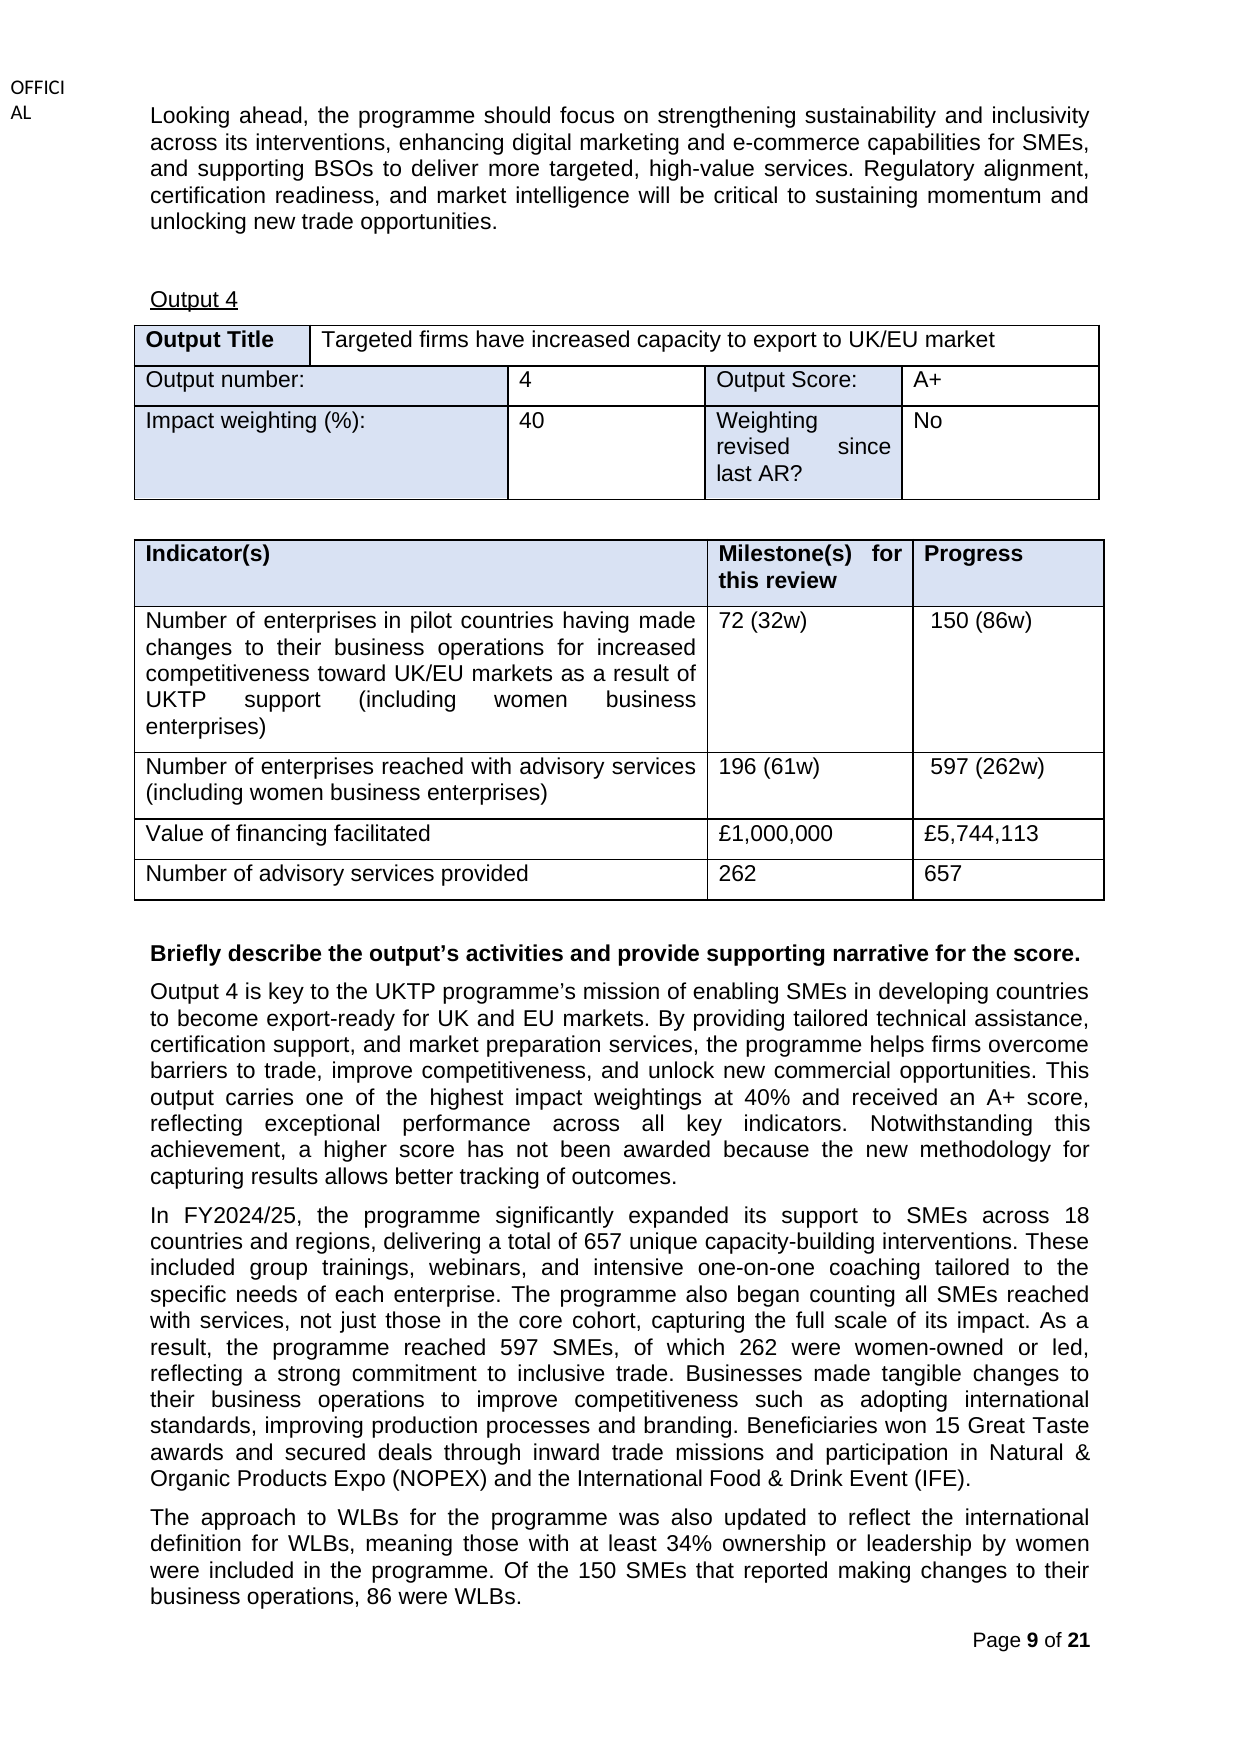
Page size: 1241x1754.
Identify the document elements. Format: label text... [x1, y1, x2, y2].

table_cell 40 [509, 407, 704, 498]
table_header Indicator(s) [135, 541, 707, 606]
table_cell 657 [914, 860, 1103, 899]
table_header Progress [914, 541, 1103, 606]
table_cell No [903, 407, 1098, 498]
text In FY2024/25, the programme significantly expanded its support to SMEs across 18 countries and regions, delivering a total of 657 unique capacity-building interventions. These included group trainings, webinars, and intensive one-on-one coaching tailored to the specific needs of each enterprise. The programme also began counting all SMEs reached with services, not just those in the core cohort, capturing the full scale of its impact. As a result, the programme reached 597 SMEs, of which 262 were women-owned or led, reflecting a strong commitment to inclusive trade. Businesses made tangible changes to their business operations to improve competitiveness such as adopting international standards, improving production processes and branding. Beneficiaries won 15 Great Taste awards and secured deals through inward trade missions and participation in Natural & Organic Products Expo (NOPEX) and the International Food & Drink Event (IFE). [150, 1202, 1090, 1492]
table_cell 196 (61w) [708, 753, 912, 818]
table_cell £5,744,113 [914, 820, 1103, 859]
table_header Milestone(s) for this review [708, 541, 912, 606]
table_cell Impact weighting (%): [135, 407, 507, 498]
text Looking ahead, the programme should focus on strengthening sustainability and inclusivity across its interventions, enhancing digital marketing and e-commerce capabilities for SMEs, and supporting BSOs to deliver more targeted, high-value services. Regulatory alignment, certification readiness, and market intelligence will be critical to sustaining momentum and unlocking new trade opportunities. [150, 102, 1090, 234]
table_cell £1,000,000 [708, 820, 912, 859]
table_cell Output Score: [706, 367, 901, 405]
table_cell 597 (262w) [914, 753, 1103, 818]
table_header Targeted firms have increased capacity to export to UK/EU market [311, 326, 1098, 365]
table_cell Number of enterprises in pilot countries having made changes to their business operations for increased competitiveness toward UK/EU markets as a result of UKTP support (including women business enterprises) [135, 607, 707, 751]
table_cell 72 (32w) [708, 607, 912, 751]
table_header Output Title [135, 326, 309, 365]
table_cell 262 [708, 860, 912, 899]
text The approach to WLBs for the programme was also updated to reflect the international definition for WLBs, meaning those with at least 34% ownership or leadership by women were included in the programme. Of the 150 SMEs that reported making changes to their business operations, 86 were WLBs. [150, 1504, 1090, 1609]
text Output 4 is key to the UKTP programme’s mission of enabling SMEs in developing countries to become export-ready for UK and EU markets. By providing tailored technical assistance, certification support, and market preparation services, the programme helps firms overcome barriers to trade, improve competitiveness, and unlock new commercial opportunities. This output carries one of the highest impact weightings at 40% and received an A+ score, reflecting exceptional performance across all key indicators. Notwithstanding this achievement, a higher score has not been awarded because the new methodology for capturing results allows better tracking of outcomes. [150, 978, 1090, 1189]
table_cell Number of enterprises reached with advisory services (including women business enterprises) [135, 753, 707, 818]
table_cell Output number: [135, 367, 507, 405]
table_cell Weighting revised since last AR? [706, 407, 901, 498]
table_cell 4 [509, 367, 704, 405]
text Output 4 [150, 286, 1090, 312]
table_cell Number of advisory services provided [135, 860, 707, 899]
table_cell Value of financing facilitated [135, 820, 707, 859]
table_cell A+ [903, 367, 1098, 405]
text Briefly describe the output’s activities and provide supporting narrative for the score. [150, 939, 1090, 966]
table_cell 150 (86w) [914, 607, 1103, 751]
